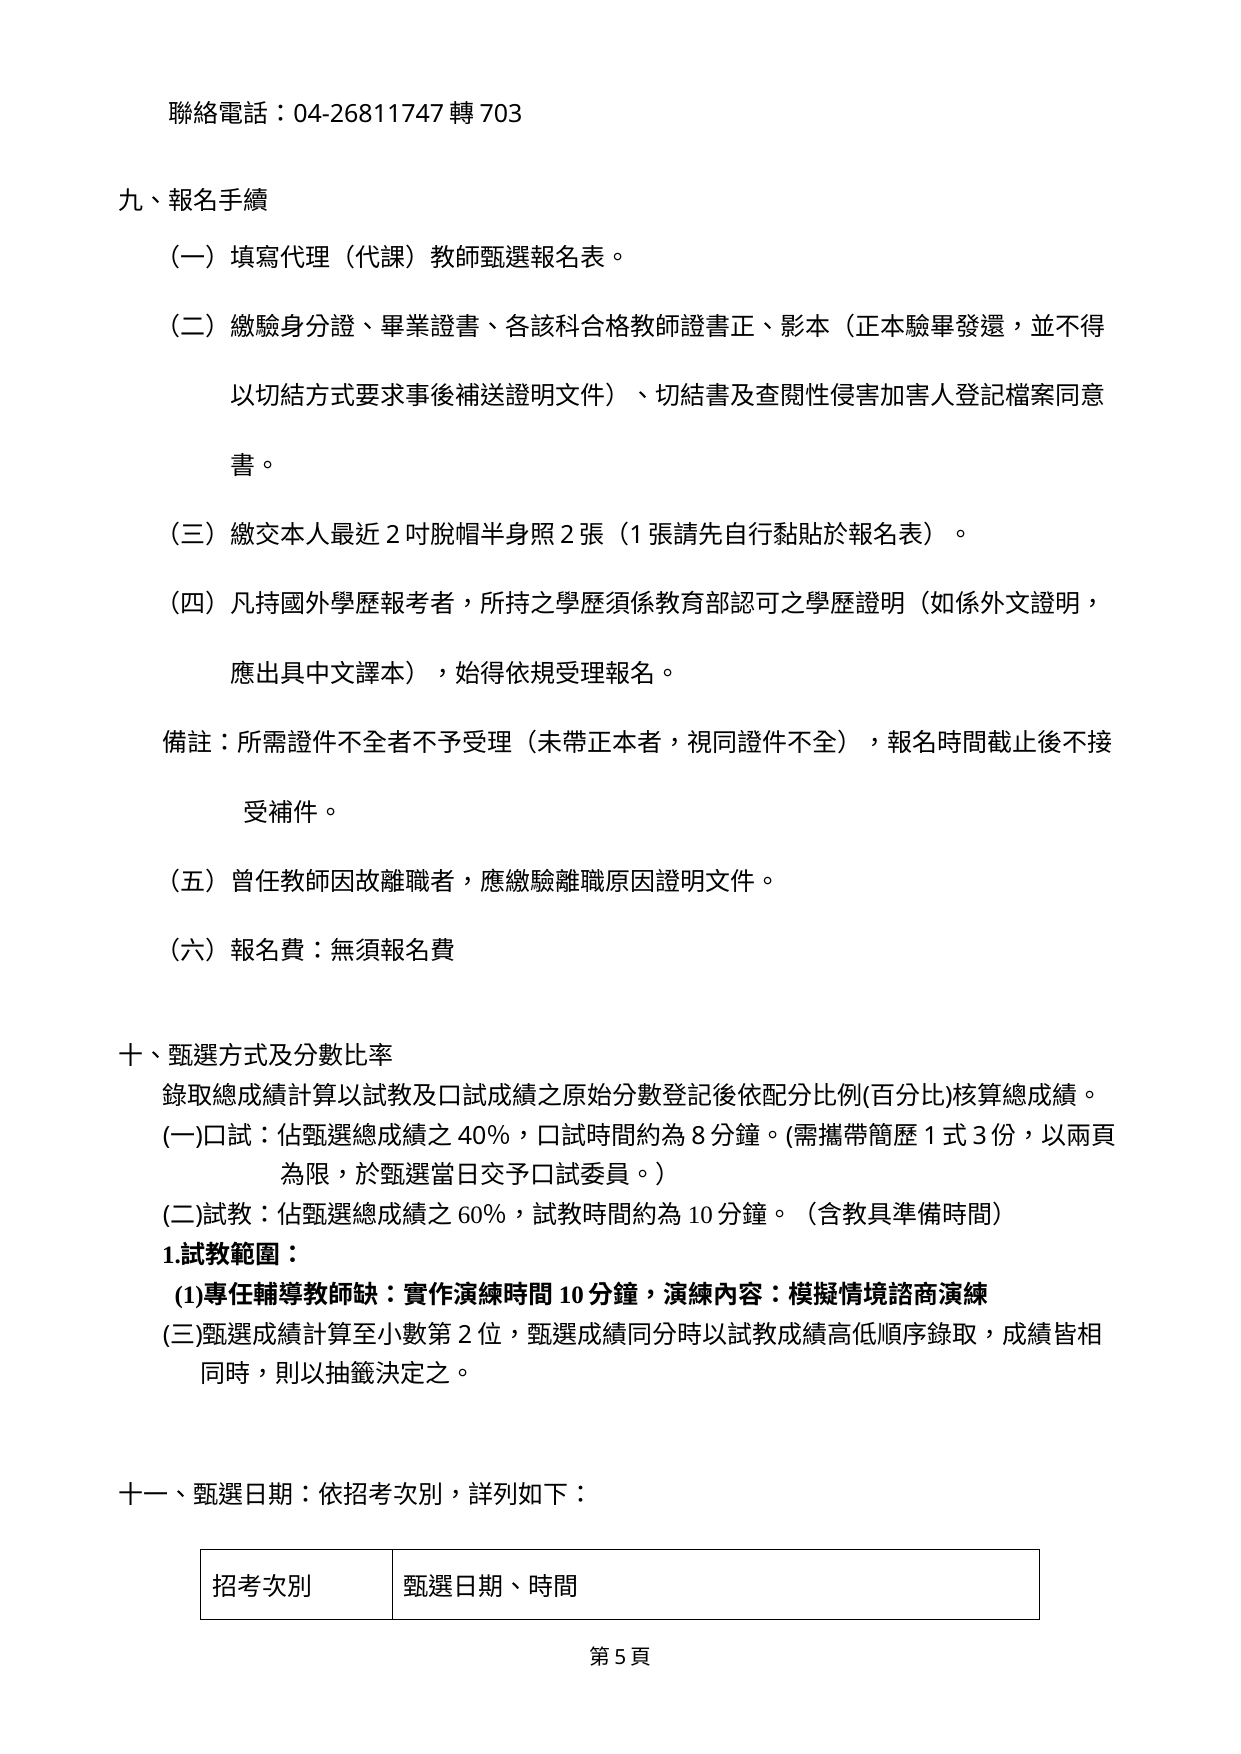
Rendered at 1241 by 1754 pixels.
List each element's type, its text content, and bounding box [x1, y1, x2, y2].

table_header 甄選日期、時間 [393, 1550, 1039, 1619]
text 1.試教範圍： [118, 1234, 1122, 1271]
text (二)試教：佔甄選總成績之60％，試教時間約為10分鐘。（含教具準備時間） [163, 1195, 1122, 1231]
text 備註：所需證件不全者不予受理（未帶正本者，視同證件不全），報名時間截止後不接受補件。 [156, 706, 1122, 845]
text （六）報名費：無須報名費 [156, 914, 1122, 984]
text (1)專任輔導教師缺：實作演練時間10分鐘，演練內容：模擬情境諮商演練 [118, 1274, 1122, 1311]
text 九、報名手續 [118, 181, 1122, 217]
text (一)口試：佔甄選總成績之40％，口試時間約為8分鐘。(需攜帶簡歷1式3份，以兩頁為限，於甄選當日交予口試委員。） [163, 1115, 1122, 1191]
text （三）繳交本人最近2吋脫帽半身照2張（1張請先自行黏貼於報名表）。 [156, 498, 1122, 567]
text (三)甄選成績計算至小數第2位，甄選成績同分時以試教成績高低順序錄取，成績皆相同時，則以抽籤決定之。 [163, 1314, 1122, 1390]
text （二）繳驗身分證、畢業證書、各該科合格教師證書正、影本（正本驗畢發還，並不得以切結方式要求事後補送證明文件）、切結書及查閱性侵害加害人登記檔案同意書。 [156, 290, 1122, 498]
text 聯絡電話：04-26811747轉703 [168, 77, 1122, 146]
table_header 招考次別 [201, 1550, 392, 1619]
text 錄取總成績計算以試教及口試成績之原始分數登記後依配分比例(百分比)核算總成績。 [162, 1075, 1122, 1112]
text （五）曾任教師因故離職者，應繳驗離職原因證明文件。 [156, 845, 1122, 914]
text 十、甄選方式及分數比率 [118, 1036, 1122, 1072]
text （一）填寫代理（代課）教師甄選報名表。 [118, 221, 1122, 290]
text 十一、甄選日期：依招考次別，詳列如下： [118, 1474, 1122, 1510]
text （四）凡持國外學歷報考者，所持之學歷須係教育部認可之學歷證明（如係外文證明，應出具中文譯本），始得依規受理報名。 [156, 567, 1122, 706]
